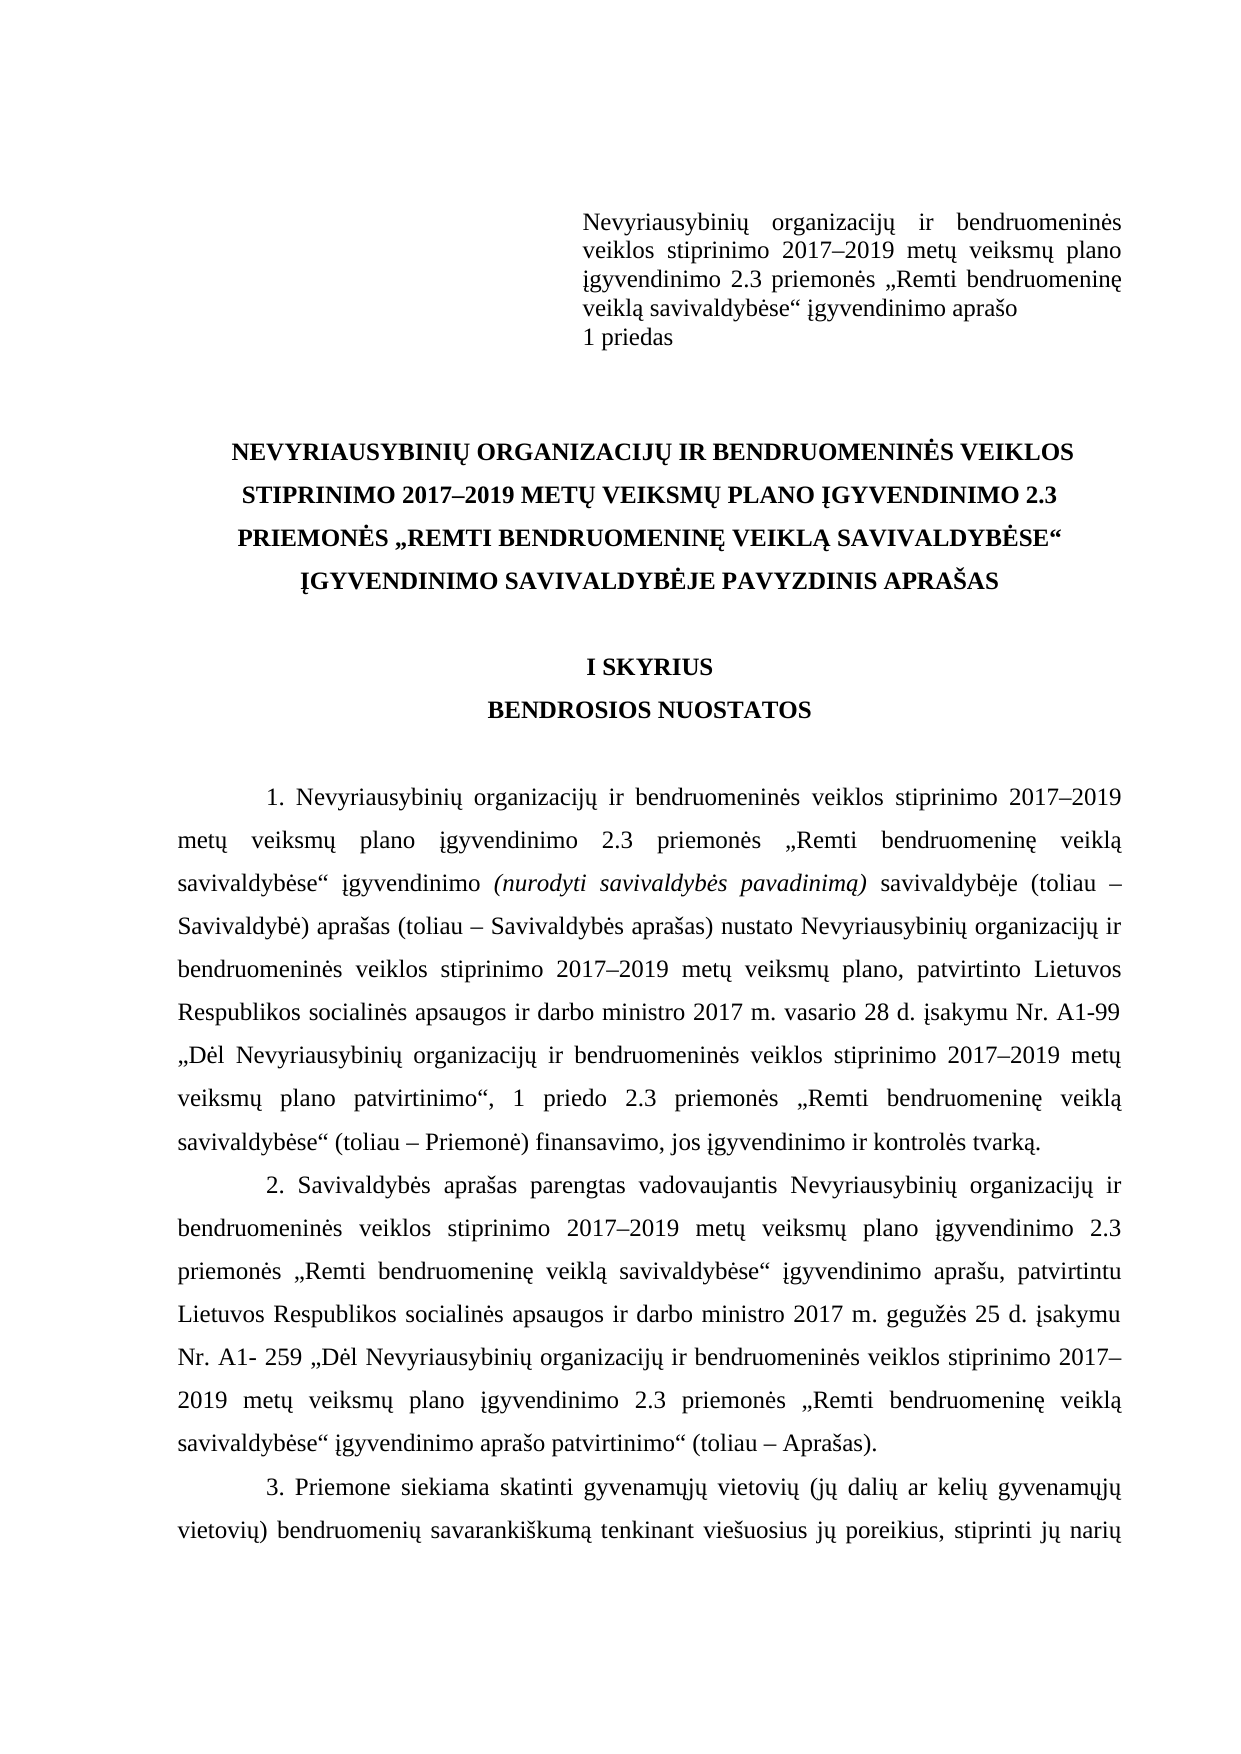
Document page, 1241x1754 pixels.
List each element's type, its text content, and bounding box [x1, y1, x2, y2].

text I SKYRIUS [177, 652, 1122, 681]
text 3. Priemone siekiama skatinti gyvenamųjų vietovių (jų dalių ar kelių gyvenamųjų vietovių) bendruomenių savarankiškumą tenkinant viešuosius jų poreikius, stiprinti jų narių [177, 1472, 1122, 1543]
text NEVYRIAUSYBINIŲ ORGANIZACIJŲ IR BENDRUOMENINĖS VEIKLOS STIPRINIMO 2017–2019 METŲ VEIKSMŲ PLANO ĮGYVENDINIMO 2.3 PRIEMONĖS „REMTI BENDRUOMENINĘ VEIKLĄ SAVIVALDYBĖSE“ įgyvendinimo SAVIVALDYBĖJE PAVYZDINIS APRAŠAS [177, 437, 1122, 595]
text 2. Savivaldybės aprašas parengtas vadovaujantis Nevyriausybinių organizacijų ir bendruomeninės veiklos stiprinimo 2017–2019 metų veiksmų plano įgyvendinimo 2.3 priemonės „Remti bendruomeninę veiklą savivaldybėse“ įgyvendinimo aprašu, patvirtintu Lietuvos Respublikos socialinės apsaugos ir darbo ministro 2017 m. gegužės 25 d. įsakymu Nr. A1- 259 „Dėl Nevyriausybinių organizacijų ir bendruomeninės veiklos stiprinimo 2017–2019 metų veiksmų plano įgyvendinimo 2.3 priemonės „Remti bendruomeninę veiklą savivaldybėse“ įgyvendinimo aprašo patvirtinimo“ (toliau – Aprašas). [177, 1170, 1122, 1457]
text Bendrosios nuostatos [177, 695, 1122, 724]
text 1 priedas [582, 322, 1122, 350]
text 1. Nevyriausybinių organizacijų ir bendruomeninės veiklos stiprinimo 2017–2019 metų veiksmų plano įgyvendinimo 2.3 priemonės „Remti bendruomeninę veiklą savivaldybėse“ įgyvendinimo (nurodyti savivaldybės pavadinimą) savivaldybėje (toliau – Savivaldybė) aprašas (toliau – Savivaldybės aprašas) nustato Nevyriausybinių organizacijų ir bendruomeninės veiklos stiprinimo 2017–2019 metų veiksmų plano, patvirtinto Lietuvos Respublikos socialinės apsaugos ir darbo ministro 2017 m. vasario 28 d. įsakymu Nr. A1-99 „Dėl Nevyriausybinių organizacijų ir bendruomeninės veiklos stiprinimo 2017–2019 metų veiksmų plano patvirtinimo“, 1 priedo 2.3 priemonės „Remti bendruomeninę veiklą savivaldybėse“ (toliau – Priemonė) finansavimo, jos įgyvendinimo ir kontrolės tvarką. [177, 782, 1122, 1155]
text Nevyriausybinių organizacijų ir bendruomeninės veiklos stiprinimo 2017–2019 metų veiksmų plano įgyvendinimo 2.3 priemonės „Remti bendruomeninę veiklą savivaldybėse“ įgyvendinimo aprašo [582, 207, 1122, 322]
